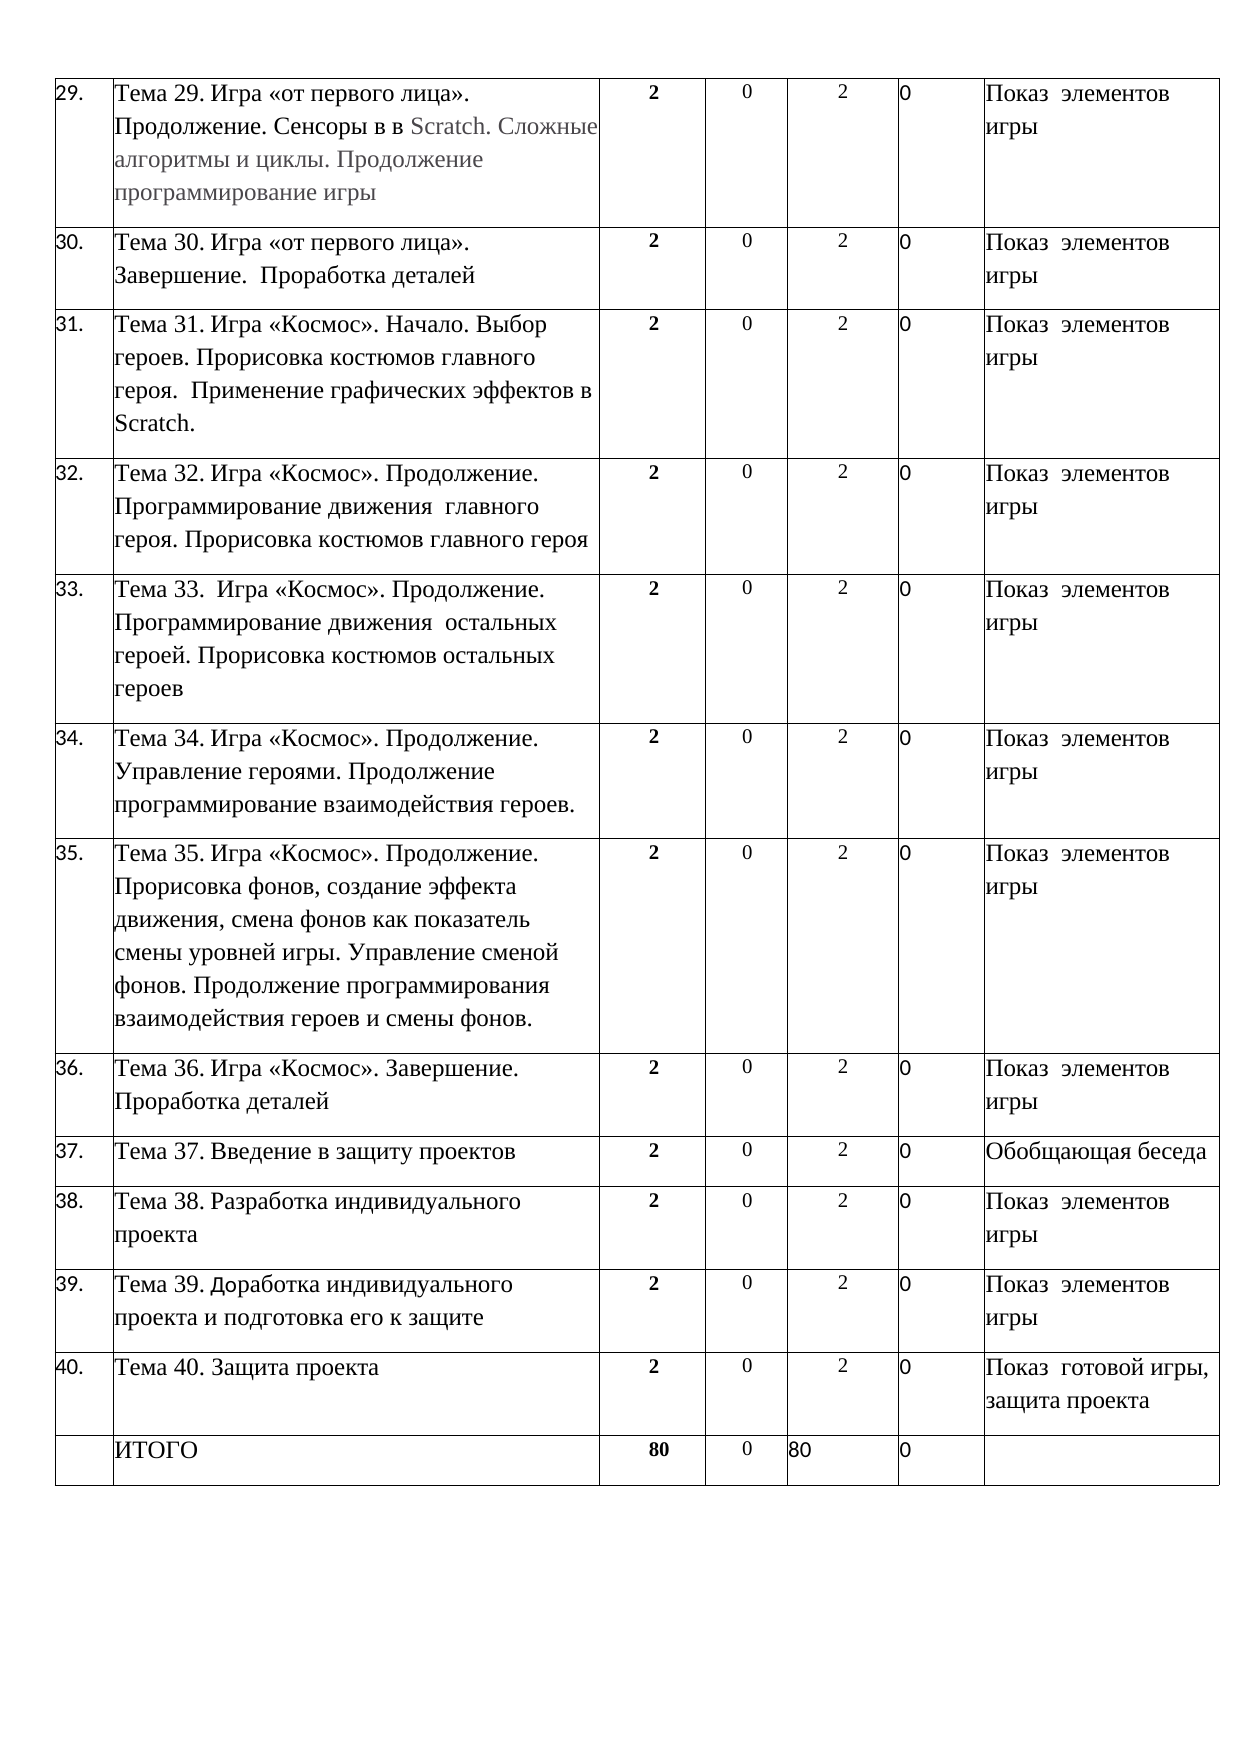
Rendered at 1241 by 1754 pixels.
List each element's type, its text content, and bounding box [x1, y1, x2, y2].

table_cell 2 [788, 1137, 898, 1186]
table_cell Показ элементов игры [985, 79, 1219, 227]
table_cell Тема 31. Игра «Космос». Начало. Выбор героев. Прорисовка костюмов главного героя. Применение графических эффектов в Scratch. [114, 310, 599, 458]
table_cell [56, 1054, 113, 1136]
table_cell 80 [600, 1436, 705, 1484]
table_cell 0 [706, 228, 787, 309]
table_cell 2 [600, 1187, 705, 1269]
table_cell ИТОГО [114, 1436, 599, 1484]
table_cell 0 [899, 79, 984, 227]
table_cell 2 [788, 310, 898, 458]
table_cell 0 [706, 79, 787, 227]
table_cell Тема 29. Игра «от первого лица». Продолжение. Сенсоры в в Scratch. Сложные алгоритмы и циклы. Продолжение программирование игры [114, 79, 599, 227]
table_cell Тема 36. Игра «Космос». Завершение. Проработка деталей [114, 1054, 599, 1136]
table_cell 0 [706, 459, 787, 574]
table_cell 2 [600, 724, 705, 838]
table_cell 0 [706, 1137, 787, 1186]
table_cell Тема 30. Игра «от первого лица». Завершение. Проработка деталей [114, 228, 599, 309]
table_cell 0 [899, 575, 984, 723]
table_cell [56, 228, 113, 309]
table_cell 0 [706, 1270, 787, 1352]
table_cell 0 [899, 724, 984, 838]
table_cell Показ элементов игры [985, 1270, 1219, 1352]
table_cell 2 [788, 724, 898, 838]
table_cell 2 [600, 79, 705, 227]
table_cell Тема 33. Игра «Космос». Продолжение. Программирование движения остальных героей. Прорисовка костюмов остальных героев [114, 575, 599, 723]
table_cell Показ элементов игры [985, 839, 1219, 1053]
table_cell 0 [899, 310, 984, 458]
table_cell 2 [788, 1270, 898, 1352]
table_cell 0 [899, 459, 984, 574]
table_cell 0 [899, 1187, 984, 1269]
table_cell 2 [788, 228, 898, 309]
table_cell [56, 79, 113, 227]
table_cell 2 [600, 1137, 705, 1186]
table_cell 2 [788, 575, 898, 723]
table_cell [56, 1436, 113, 1484]
table_cell Показ элементов игры [985, 575, 1219, 723]
table_cell 0 [706, 575, 787, 723]
table_cell 2 [600, 1353, 705, 1435]
table_cell [56, 575, 113, 723]
table_cell 0 [706, 1187, 787, 1269]
table_cell [56, 87, 63, 98]
table_cell 0 [899, 1270, 984, 1352]
table_cell 0 [706, 839, 787, 1053]
table_cell Показ элементов игры [985, 1187, 1219, 1269]
table_cell 2 [788, 459, 898, 574]
table_cell Показ элементов игры [985, 310, 1219, 458]
table_cell Тема 37. Введение в защиту проектов [114, 1137, 599, 1186]
table_cell [985, 1436, 1219, 1484]
table_cell 0 [899, 839, 984, 1053]
table_cell 0 [706, 1353, 787, 1435]
table_cell 2 [788, 839, 898, 1053]
table_cell Тема 38. Разработка индивидуального проекта [114, 1187, 599, 1269]
table_cell [56, 310, 113, 458]
table_cell Тема 34. Игра «Космос». Продолжение. Управление героями. Продолжение программирование взаимодействия героев. [114, 724, 599, 838]
table_cell Тема 40. Защита проекта [114, 1353, 599, 1435]
table_cell [56, 1270, 113, 1352]
table_cell Показ готовой игры, защита проекта [985, 1353, 1219, 1435]
table_cell 0 [899, 228, 984, 309]
table_cell Показ элементов игры [985, 228, 1219, 309]
table_cell 2 [600, 459, 705, 574]
table_cell 2 [788, 1054, 898, 1136]
table_cell 2 [600, 228, 705, 309]
table_cell [56, 724, 113, 838]
table_cell 2 [788, 1187, 898, 1269]
table_cell Показ элементов игры [985, 1054, 1219, 1136]
table_cell 2 [600, 310, 705, 458]
table_cell [56, 1137, 113, 1186]
table_cell 2 [600, 839, 705, 1053]
table_cell 2 [600, 1054, 705, 1136]
table_cell 2 [600, 1270, 705, 1352]
table_cell 2 [600, 575, 705, 723]
table_cell Тема 39. Доработка индивидуального проекта и подготовка его к защите [114, 1270, 599, 1352]
table_cell Показ элементов игры [985, 459, 1219, 574]
table_cell 0 [899, 1353, 984, 1435]
table_cell 0 [706, 310, 787, 458]
table_cell 2 [788, 79, 898, 227]
table_cell 0 [899, 1137, 984, 1186]
table_cell Обобщающая беседа [985, 1137, 1219, 1186]
table_cell Показ элементов игры [985, 724, 1219, 838]
table_cell [56, 839, 113, 1053]
table_cell Тема 32. Игра «Космос». Продолжение. Программирование движения главного героя. Прорисовка костюмов главного героя [114, 459, 599, 574]
table_cell 0 [706, 724, 787, 838]
table_cell Тема 35. Игра «Космос». Продолжение. Прорисовка фонов, создание эффекта движения, смена фонов как показатель смены уровней игры. Управление сменой фонов. Продолжение программирования взаимодействия героев и смены фонов. [114, 839, 599, 1053]
table_cell [56, 1187, 113, 1269]
table_cell 0 [899, 1054, 984, 1136]
table_cell 80 [788, 1436, 898, 1484]
table_cell [56, 1353, 113, 1435]
table_cell 2 [788, 1353, 898, 1435]
table_cell 0 [706, 1054, 787, 1136]
table_cell [56, 459, 113, 574]
table_cell 0 [899, 1436, 984, 1484]
table_cell 0 [706, 1436, 787, 1484]
